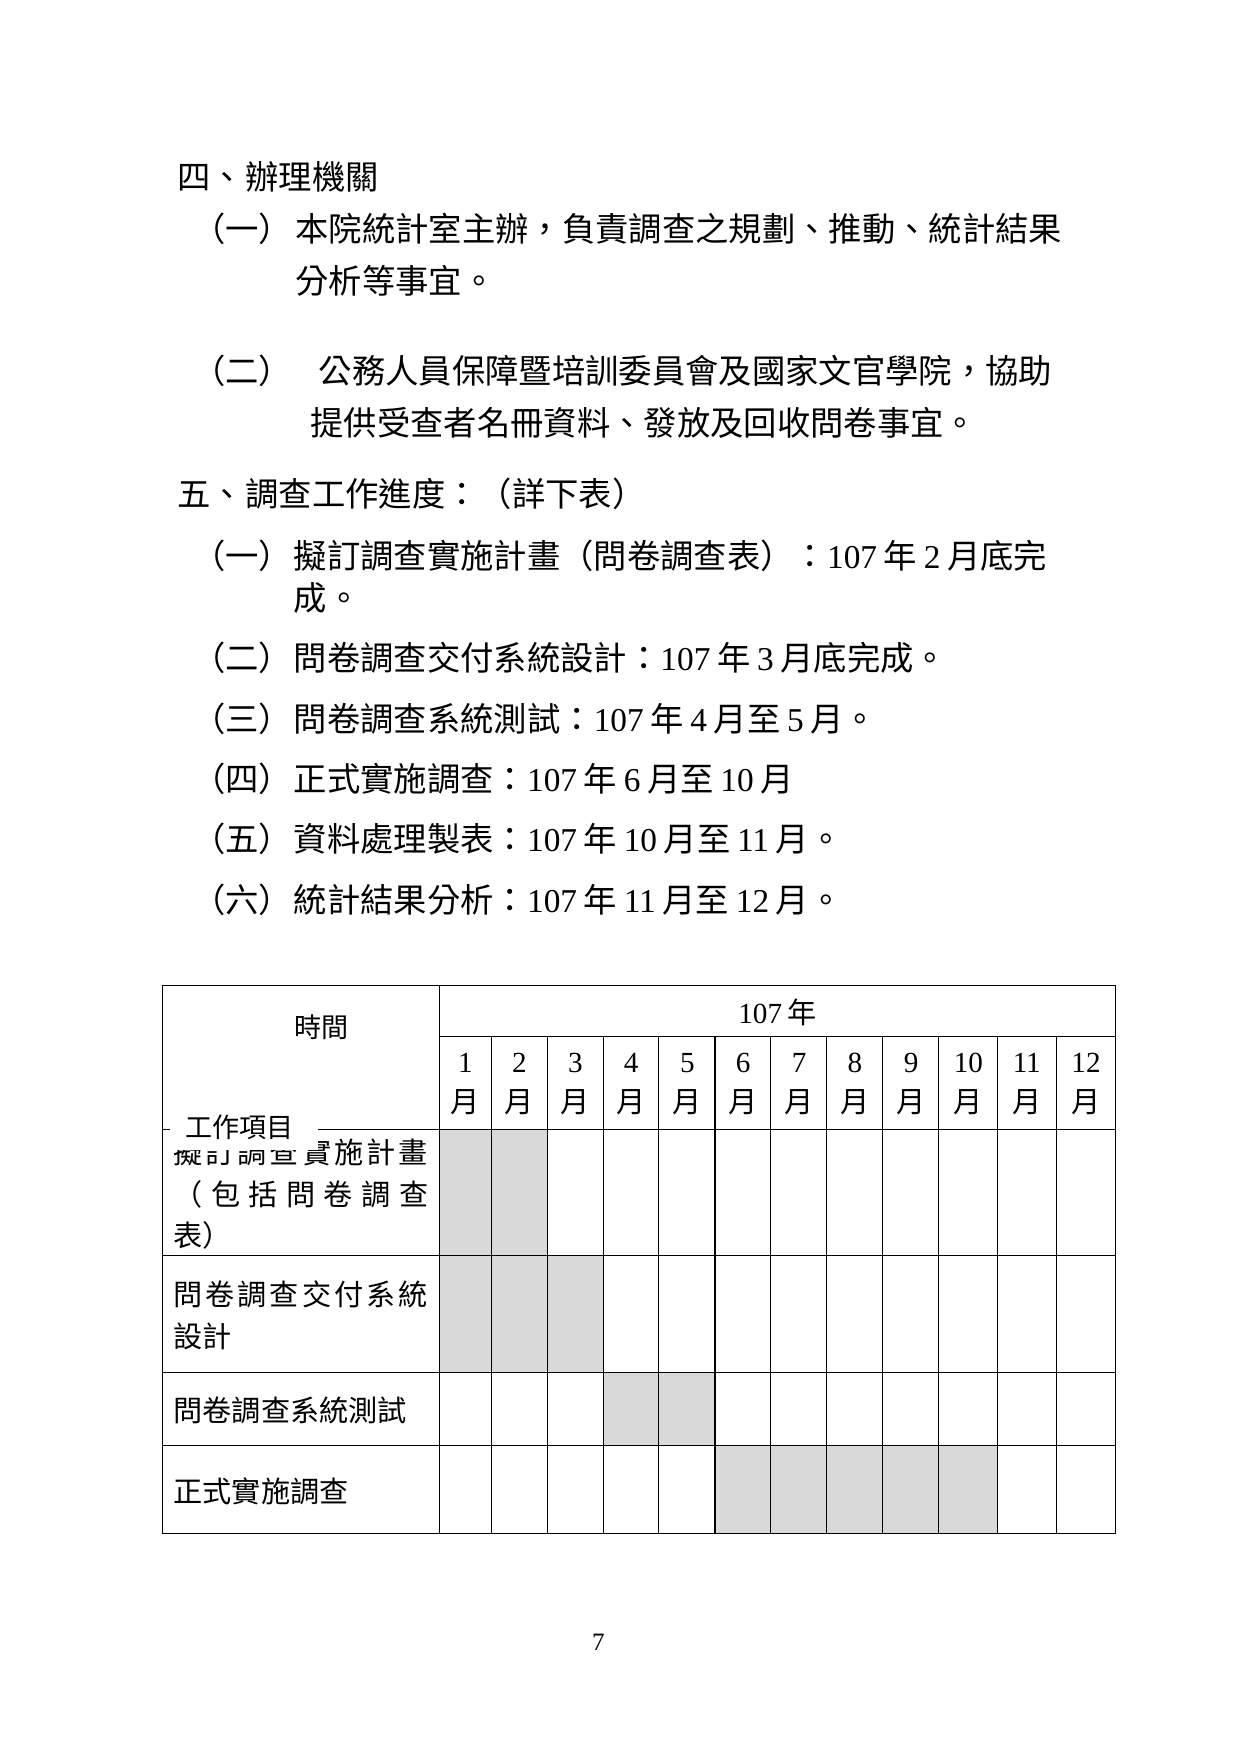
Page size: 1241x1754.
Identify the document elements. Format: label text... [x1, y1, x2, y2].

table_cell [939, 1446, 997, 1533]
table_cell 2月 [492, 1037, 547, 1129]
table_cell 11月 [998, 1037, 1056, 1129]
table_cell [939, 1256, 997, 1372]
table_cell [771, 1256, 826, 1372]
table_cell 擬訂調查實施計畫（包括問卷調查表） [163, 1130, 439, 1255]
table_cell [771, 1446, 826, 1533]
table_cell [659, 1446, 714, 1533]
table_cell [492, 1130, 547, 1255]
table_cell [548, 1256, 603, 1372]
table_cell [548, 1130, 603, 1255]
table_cell [1057, 1373, 1115, 1445]
table_cell [827, 1130, 882, 1255]
table_cell 9月 [883, 1037, 938, 1129]
list 公務人員保障暨培訓委員會及國家文官學院，協助提供受查者名冊資料、發放及回收問卷事宜。 [192, 341, 1063, 446]
table_cell [827, 1446, 882, 1533]
list 統計結果分析：107年11月至12月。 [192, 879, 1063, 921]
list 擬訂調查實施計畫（問卷調查表）：107年2月底完成。 [192, 535, 1063, 618]
table_cell [939, 1130, 997, 1255]
table_cell [440, 1130, 491, 1255]
table_cell [548, 1373, 603, 1445]
table_cell [548, 1446, 603, 1533]
table_cell [998, 1130, 1056, 1255]
list 資料處理製表：107年10月至11月。 [192, 818, 1063, 860]
table_cell [716, 1256, 770, 1372]
table_cell [604, 1446, 658, 1533]
table_cell 10月 [939, 1037, 997, 1129]
table_cell 問卷調查交付系統設計 [163, 1256, 439, 1372]
list 辦理機關 [177, 148, 1063, 200]
table_cell [998, 1256, 1056, 1372]
table_cell [1057, 1446, 1115, 1533]
table_cell [939, 1373, 997, 1445]
table_cell 6月 [716, 1037, 770, 1129]
table_cell [440, 1256, 491, 1372]
table_cell [998, 1373, 1056, 1445]
table_cell [883, 1373, 938, 1445]
table_cell [883, 1446, 938, 1533]
table_cell 4月 [604, 1037, 658, 1129]
table_cell 3月 [548, 1037, 603, 1129]
table_cell [716, 1373, 770, 1445]
table_cell 正式實施調查 [163, 1446, 439, 1533]
table_cell [440, 1373, 491, 1445]
table_header [163, 986, 439, 1150]
table_cell [883, 1256, 938, 1372]
list 問卷調查交付系統設計：107年3月底完成。 [192, 637, 1063, 679]
table_cell [659, 1256, 714, 1372]
list 問卷調查系統測試：107年4月至5月。 [192, 698, 1063, 739]
table_cell [1057, 1130, 1115, 1255]
table_cell [440, 1446, 491, 1533]
table_cell [604, 1256, 658, 1372]
table_cell 7月 [771, 1037, 826, 1129]
table_cell [492, 1256, 547, 1372]
table_cell [492, 1373, 547, 1445]
table_cell [771, 1130, 826, 1255]
table_cell [998, 1446, 1056, 1533]
table_header 107年 [440, 986, 1115, 1036]
table_cell 12月 [1057, 1037, 1115, 1129]
table_cell [492, 1446, 547, 1533]
list 本院統計室主辦，負責調查之規劃、推動、統計結果分析等事宜。 [192, 200, 1063, 304]
table_cell [716, 1130, 770, 1255]
list 正式實施調查：107年6月至10月 [192, 758, 1063, 800]
table_cell 問卷調查系統測試 [163, 1373, 439, 1445]
table_cell [883, 1130, 938, 1255]
list 調查工作進度：（詳下表） [177, 464, 1063, 516]
table_cell [771, 1373, 826, 1445]
table_cell [604, 1130, 658, 1255]
table_cell [659, 1373, 714, 1445]
table_cell 8月 [827, 1037, 882, 1129]
table_cell [604, 1373, 658, 1445]
table_cell 1月 [440, 1037, 491, 1129]
table_cell 5月 [659, 1037, 714, 1129]
table_cell [827, 1373, 882, 1445]
table_cell [716, 1446, 770, 1533]
table_cell [827, 1256, 882, 1372]
table_cell [659, 1130, 714, 1255]
table_cell [1057, 1256, 1115, 1372]
